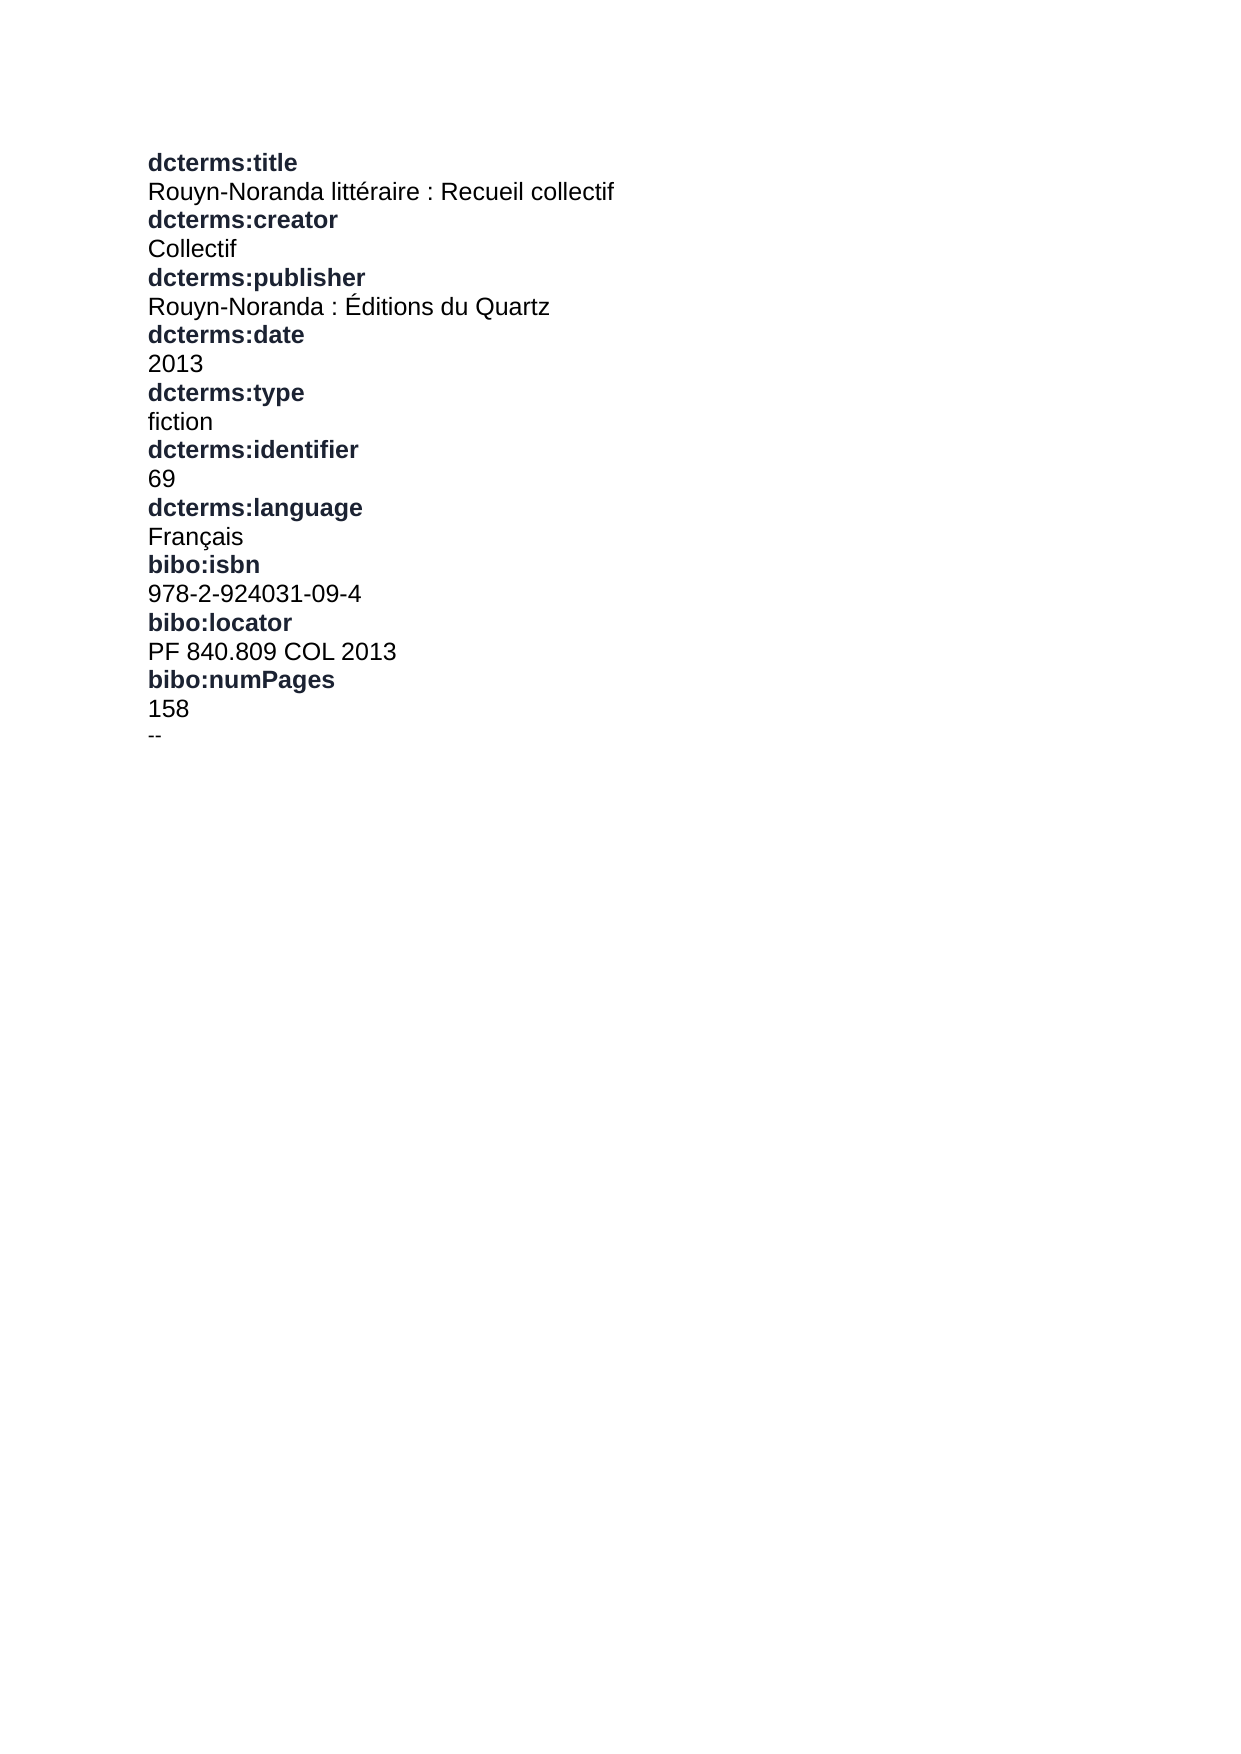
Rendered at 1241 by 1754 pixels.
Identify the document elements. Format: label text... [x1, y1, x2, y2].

text dcterms:publisher [148, 263, 1092, 291]
text Français [148, 521, 1092, 550]
text dcterms:creator [148, 205, 1092, 234]
text bibo:numPages [148, 665, 1092, 694]
text PF 840.809 COL 2013 [148, 636, 1092, 665]
text dcterms:language [148, 493, 1092, 521]
text Collectif [148, 234, 1092, 263]
text Rouyn-Noranda : Éditions du Quartz [148, 291, 1092, 320]
text dcterms:type [148, 378, 1092, 406]
text dcterms:title [148, 148, 1092, 176]
text dcterms:date [148, 320, 1092, 349]
text 2013 [148, 349, 1092, 378]
text fiction [148, 406, 1092, 435]
text 69 [148, 464, 1092, 493]
text bibo:locator [148, 608, 1092, 636]
text dcterms:identifier [148, 435, 1092, 464]
text 978-2-924031-09-4 [148, 579, 1092, 608]
text Rouyn-Noranda littéraire : Recueil collectif [148, 176, 1092, 205]
text -- [148, 723, 1092, 747]
text 158 [148, 694, 1092, 723]
text bibo:isbn [148, 550, 1092, 579]
